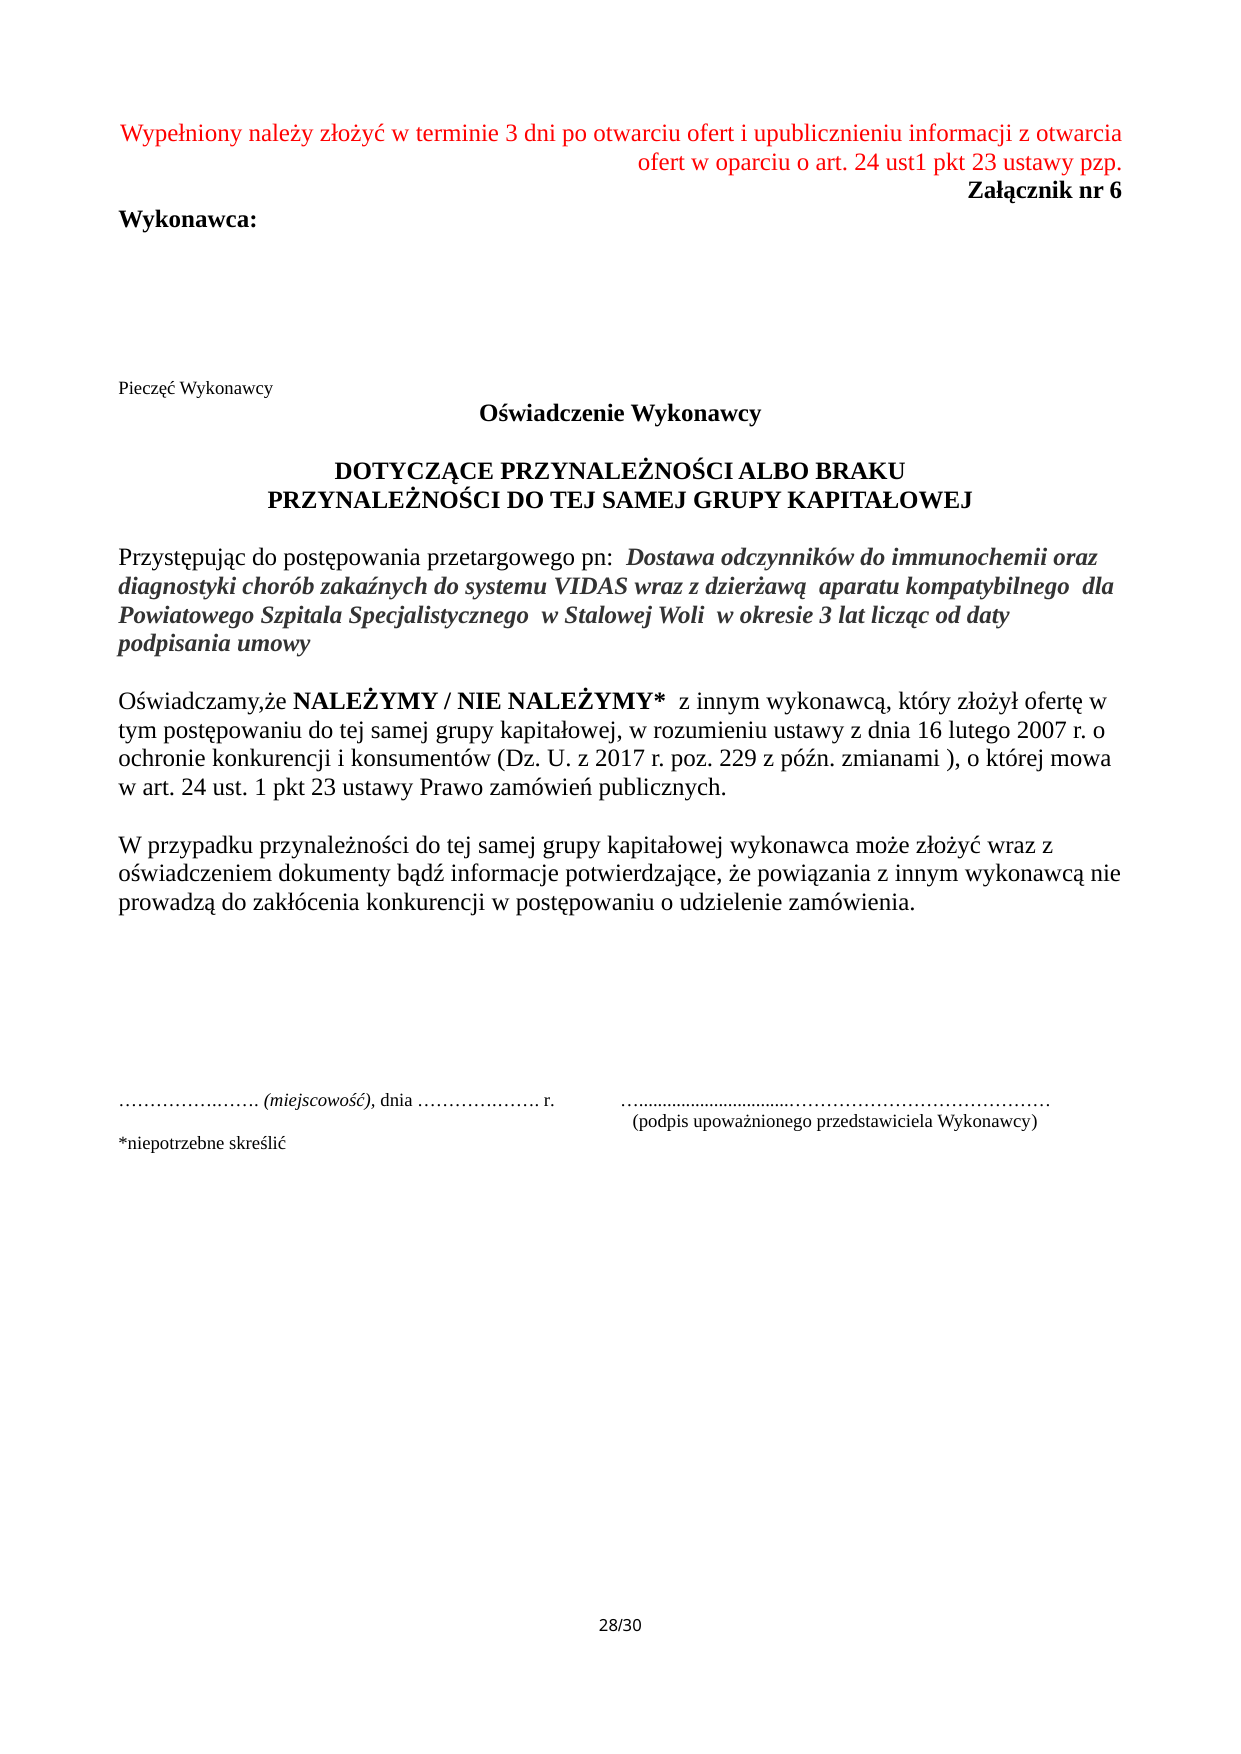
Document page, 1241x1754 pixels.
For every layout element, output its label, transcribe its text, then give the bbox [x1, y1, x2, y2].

text Pieczęć Wykonawcy [118, 377, 1122, 398]
text …………….……. (miejscowość), dnia ………….……. r. …................................…………………………………… [118, 1088, 1122, 1110]
text Oświadczamy,że NALEŻYMY / NIE NALEŻYMY* z innym wykonawcą, który złożył ofertę w tym postępowaniu do tej samej grupy kapitałowej, w rozumieniu ustawy z dnia 16 lutego 2007 r. o ochronie konkurencji i konsumentów (Dz. U. z 2017 r. poz. 229 z późn. zmianami ), o której mowa w art. 24 ust. 1 pkt 23 ustawy Prawo zamówień publicznych. [118, 686, 1122, 801]
text Wypełniony należy złożyć w terminie 3 dni po otwarciu ofert i upublicznieniu informacji z otwarcia ofert w oparciu o art. 24 ust1 pkt 23 ustawy pzp. [118, 118, 1122, 176]
text Oświadczenie Wykonawcy [118, 398, 1122, 427]
text (podpis upoważnionego przedstawiciela Wykonawcy) [632, 1110, 1122, 1132]
text *niepotrzebne skreślić [118, 1132, 1122, 1153]
text DOTYCZĄCE PRZYNALEŻNOŚCI ALBO BRAKU [118, 456, 1122, 485]
text Wykonawca: [118, 204, 1122, 233]
text W przypadku przynależności do tej samej grupy kapitałowej wykonawca może złożyć wraz z oświadczeniem dokumenty bądź informacje potwierdzające, że powiązania z innym wykonawcą nie prowadzą do zakłócenia konkurencji w postępowaniu o udzielenie zamówienia. [118, 830, 1122, 916]
text Przystępując do postępowania przetargowego pn: Dostawa odczynników do immunochemii oraz diagnostyki chorób zakaźnych do systemu VIDAS wraz z dzierżawą aparatu kompatybilnego dla Powiatowego Szpitala Specjalistycznego w Stalowej Woli w okresie 3 lat licząc od daty podpisania umowy [118, 542, 1122, 657]
text PRZYNALEŻNOŚCI DO TEJ SAMEJ GRUPY KAPITAŁOWEJ [118, 485, 1122, 513]
text Załącznik nr 6 [118, 176, 1122, 204]
